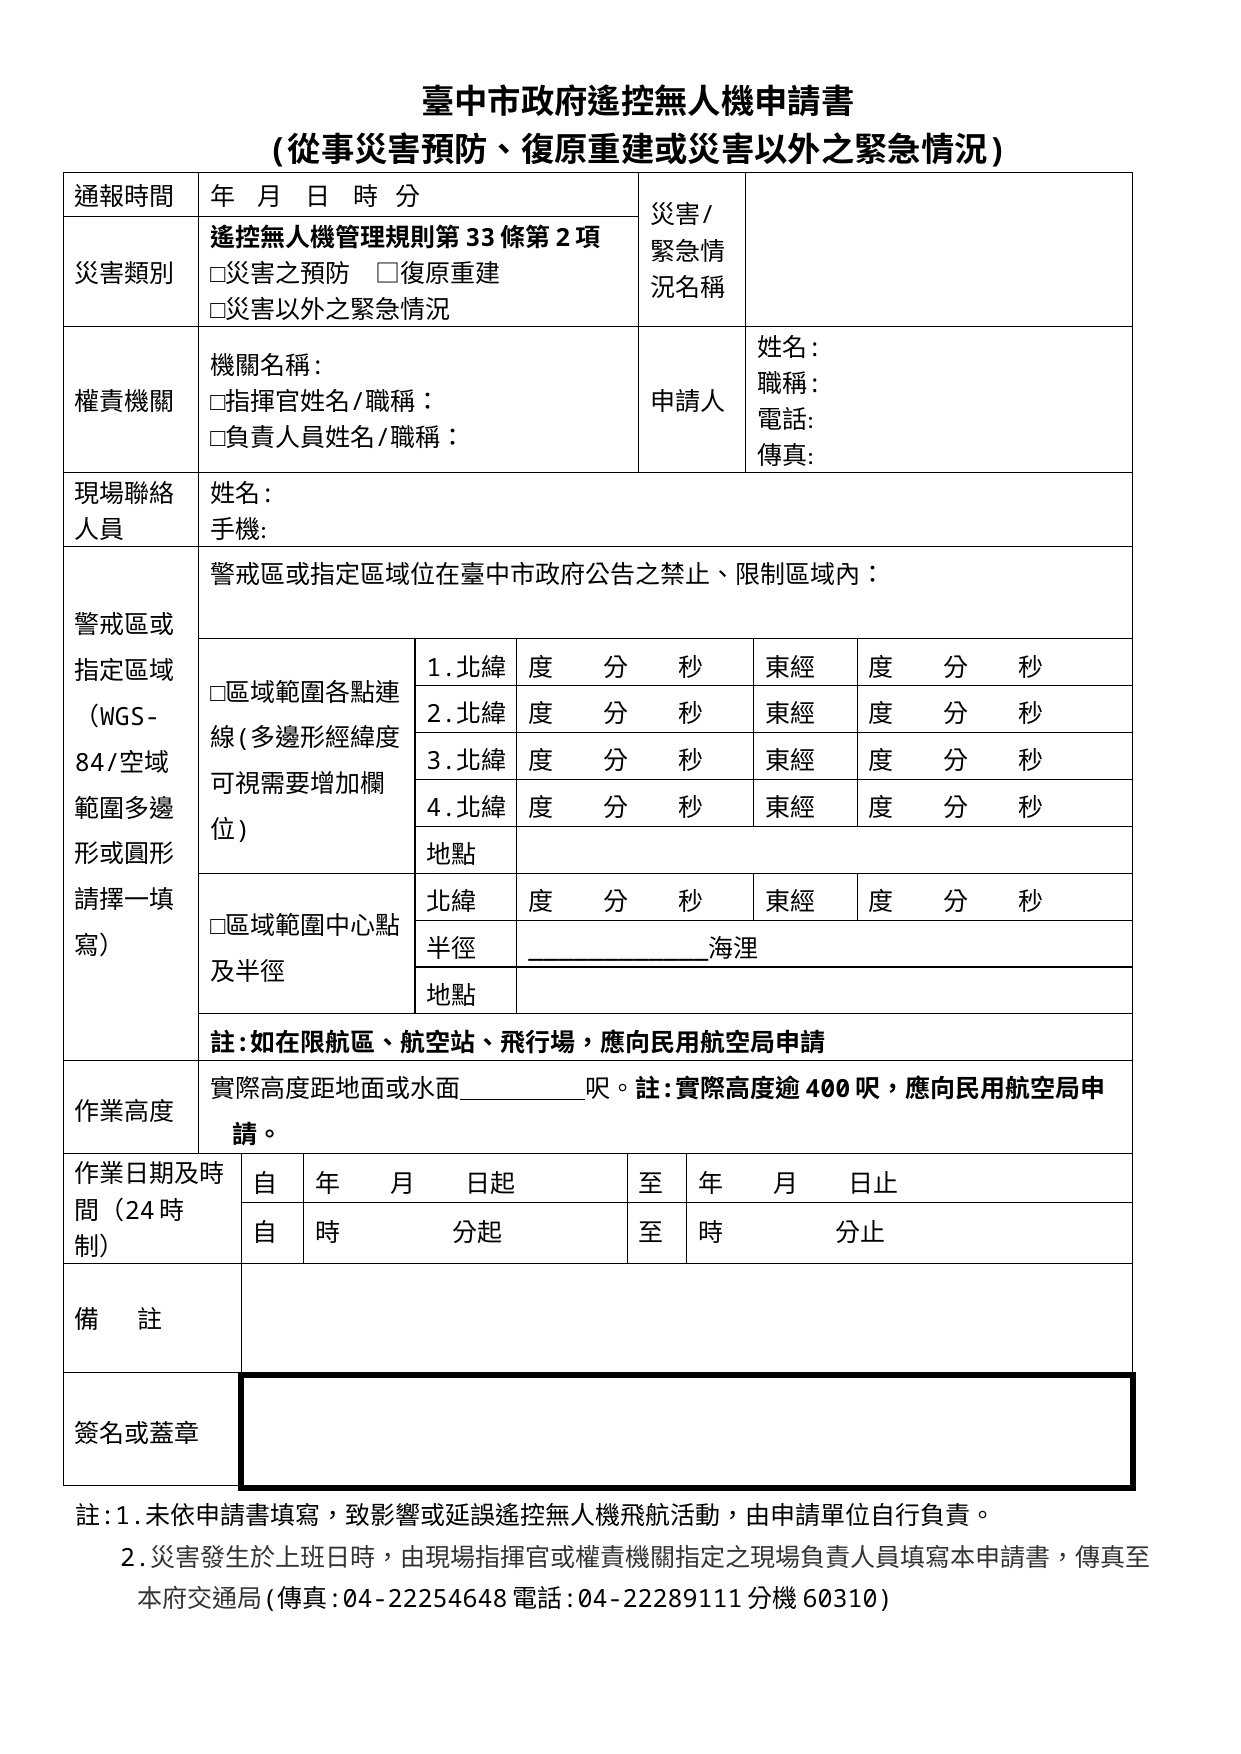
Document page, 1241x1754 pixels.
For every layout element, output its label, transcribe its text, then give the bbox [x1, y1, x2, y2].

table_cell 實際高度距地面或水面＿＿＿＿＿呎。註:實際高度逾400呎，應向民用航空局申請。 [199, 1061, 1132, 1153]
table_cell 東經 [754, 686, 857, 732]
table_cell 半徑 [416, 921, 516, 966]
table_cell 度 分 秒 [517, 780, 753, 826]
table_cell 4.北緯 [416, 780, 516, 826]
table_cell 年 月 日起 [304, 1154, 627, 1202]
table_cell 度 分 秒 [858, 639, 1132, 685]
table_cell 作業日期及時間（24時制） [64, 1154, 241, 1263]
table_cell [242, 1264, 1132, 1372]
table_cell 機關名稱: □指揮官姓名/職稱： □負責人員姓名/職稱： [199, 327, 638, 472]
table_cell [244, 1378, 1130, 1485]
text (從事災害預防、復原重建或災害以外之緊急情況) [75, 123, 1200, 172]
table_cell 度 分 秒 [858, 686, 1132, 732]
table_cell 簽名或蓋章 [64, 1373, 238, 1485]
table_cell 作業高度 [64, 1061, 198, 1153]
table_cell 2.北緯 [416, 686, 516, 732]
table_cell 備 註 [64, 1264, 241, 1372]
table_header 通報時間 [64, 173, 198, 216]
table_cell [517, 827, 1132, 873]
text 註:1.未依申請書填寫，致影響或延誤遙控無人機飛航活動，由申請單位自行負責。 [75, 1491, 1165, 1533]
table_cell 度 分 秒 [517, 639, 753, 685]
table_cell 現場聯絡人員 [64, 473, 198, 546]
table_cell 東經 [754, 780, 857, 826]
table_cell 度 分 秒 [858, 780, 1132, 826]
table_cell 年 月 日止 [687, 1154, 1132, 1202]
table_cell 度 分 秒 [517, 733, 753, 779]
table_cell 遙控無人機管理規則第33條第2項 □災害之預防 □復原重建 □災害以外之緊急情況 [199, 217, 638, 326]
text 本府交通局(傳真:04-22254648電話:04-22289111分機60310) [137, 1574, 1165, 1616]
table_header 年 月 日 時 分 [199, 173, 638, 216]
table_cell 姓名: 職稱: 電話: 傳真: [746, 327, 1132, 472]
table_cell 地點 [416, 827, 516, 873]
table_cell 3.北緯 [416, 733, 516, 779]
table_cell ____________海浬 [517, 921, 1132, 966]
table_cell 註:如在限航區、航空站、飛行場，應向民用航空局申請 [199, 1014, 1132, 1060]
table_cell 申請人 [639, 327, 745, 472]
table_cell 東經 [754, 874, 857, 919]
table_cell 時 分起 [304, 1203, 627, 1263]
table_cell 東經 [754, 733, 857, 779]
table_cell □區域範圍中心點及半徑 [199, 874, 414, 1013]
table_cell 災害類別 [64, 217, 198, 326]
table_cell 度 分 秒 [517, 874, 753, 919]
table_cell 1.北緯 [416, 639, 516, 685]
table_header [746, 173, 1132, 326]
table_cell □區域範圍各點連線(多邊形經緯度可視需要增加欄位) [199, 639, 414, 873]
table_cell 地點 [416, 968, 516, 1013]
table_cell 至 [628, 1203, 686, 1263]
table_cell 度 分 秒 [517, 686, 753, 732]
table_cell 自 [242, 1154, 303, 1202]
table_cell 姓名: 手機: [199, 473, 1132, 546]
text 臺中市政府遙控無人機申請書 [75, 75, 1200, 123]
table_cell 警戒區或指定區域位在臺中市政府公告之禁止、限制區域內： [199, 547, 1132, 638]
table_cell 時 分止 [687, 1203, 1132, 1263]
table_cell 權責機關 [64, 327, 198, 472]
table_cell 東經 [754, 639, 857, 685]
table_cell 至 [628, 1154, 686, 1202]
table_cell 北緯 [416, 874, 516, 919]
text 2.災害發生於上班日時，由現場指揮官或權責機關指定之現場負責人員填寫本申請書，傳真至 [75, 1533, 1165, 1574]
table_header 災害/緊急情況名稱 [639, 173, 745, 326]
table_cell 度 分 秒 [858, 874, 1132, 919]
table_cell [517, 968, 1132, 1013]
table_cell 度 分 秒 [858, 733, 1132, 779]
table_cell 自 [242, 1203, 303, 1263]
table_cell 警戒區或指定區域（WGS-84/空域範圍多邊形或圓形請擇一填寫） [64, 547, 198, 1060]
